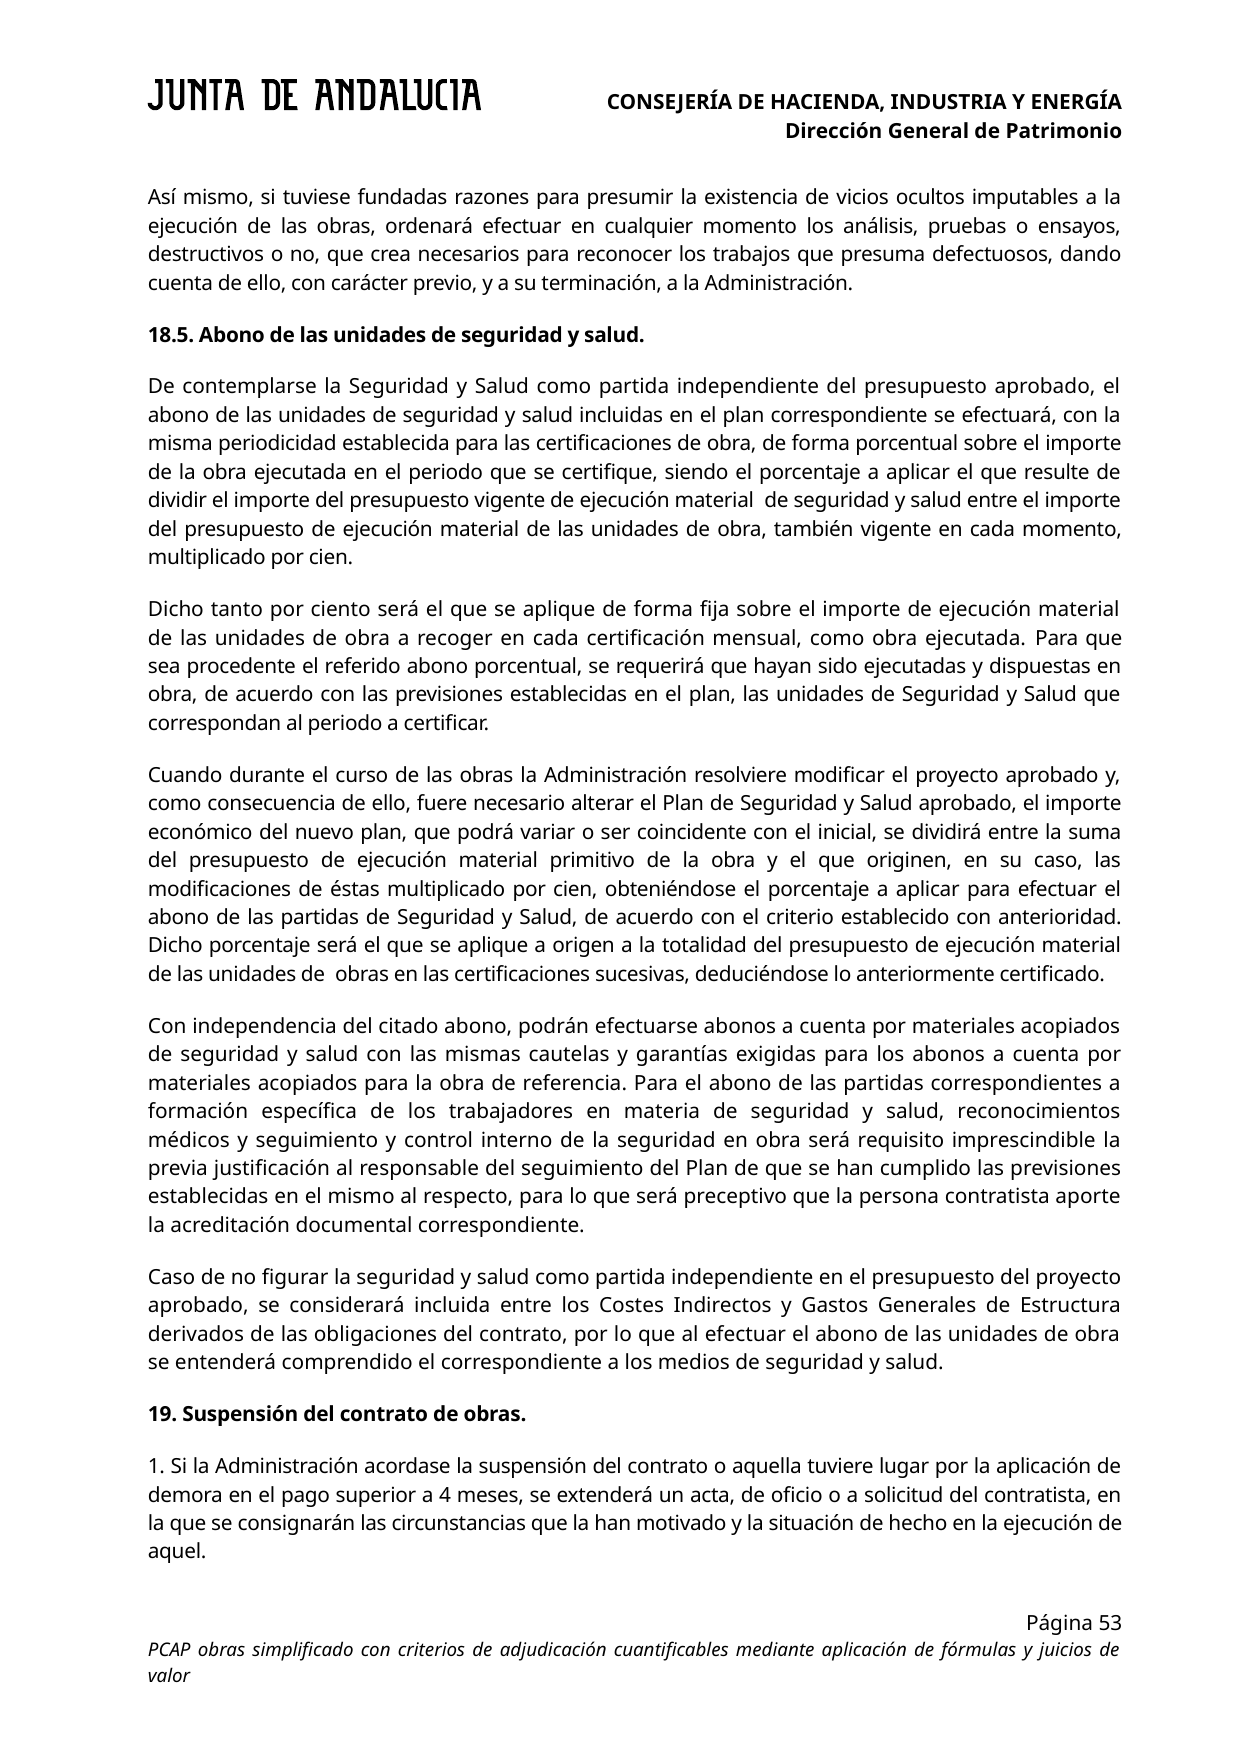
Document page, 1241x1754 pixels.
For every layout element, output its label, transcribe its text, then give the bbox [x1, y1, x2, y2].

text 19. Suspensión del contrato de obras. [148, 1399, 1122, 1428]
text 1. Si la Administración acordase la suspensión del contrato o aquella tuviere lugar por la aplicación de demora en el pago superior a 4 meses, se extenderá un acta, de oficio o a solicitud del contratista, en la que se consignarán las circunstancias que la han motivado y la situación de hecho en la ejecución de aquel. [148, 1451, 1122, 1565]
text Con independencia del citado abono, podrán efectuarse abonos a cuenta por materiales acopiados de seguridad y salud con las mismas cautelas y garantías exigidas para los abonos a cuenta por materiales acopiados para la obra de referencia. Para el abono de las partidas correspondientes a formación específica de los trabajadores en materia de seguridad y salud, reconocimientos médicos y seguimiento y control interno de la seguridad en obra será requisito imprescindible la previa justificación al responsable del seguimiento del Plan de que se han cumplido las previsiones establecidas en el mismo al respecto, para lo que será preceptivo que la persona contratista aporte la acreditación documental correspondiente. [148, 1011, 1122, 1238]
text 18.5. Abono de las unidades de seguridad y salud. [148, 320, 1122, 348]
text Así mismo, si tuviese fundadas razones para presumir la existencia de vicios ocultos imputables a la ejecución de las obras, ordenará efectuar en cualquier momento los análisis, pruebas o ensayos, destructivos o no, que crea necesarios para reconocer los trabajos que presuma defectuosos, dando cuenta de ello, con carácter previo, y a su terminación, a la Administración. [148, 182, 1122, 296]
text Caso de no figurar la seguridad y salud como partida independiente en el presupuesto del proyecto aprobado, se considerará incluida entre los Costes Indirectos y Gastos Generales de Estructura derivados de las obligaciones del contrato, por lo que al efectuar el abono de las unidades de obra se entenderá comprendido el correspondiente a los medios de seguridad y salud. [148, 1262, 1122, 1376]
text De contemplarse la Seguridad y Salud como partida independiente del presupuesto aprobado, el abono de las unidades de seguridad y salud incluidas en el plan correspondiente se efectuará, con la misma periodicidad establecida para las certificaciones de obra, de forma porcentual sobre el importe de la obra ejecutada en el periodo que se certifique, siendo el porcentaje a aplicar el que resulte de dividir el importe del presupuesto vigente de ejecución material de seguridad y salud entre el importe del presupuesto de ejecución material de las unidades de obra, también vigente en cada momento, multiplicado por cien. [148, 372, 1122, 571]
text Cuando durante el curso de las obras la Administración resolviere modificar el proyecto aprobado y, como consecuencia de ello, fuere necesario alterar el Plan de Seguridad y Salud aprobado, el importe económico del nuevo plan, que podrá variar o ser coincidente con el inicial, se dividirá entre la suma del presupuesto de ejecución material primitivo de la obra y el que originen, en su caso, las modificaciones de éstas multiplicado por cien, obteniéndose el porcentaje a aplicar para efectuar el abono de las partidas de Seguridad y Salud, de acuerdo con el criterio establecido con anterioridad. Dicho porcentaje será el que se aplique a origen a la totalidad del presupuesto de ejecución material de las unidades de obras en las certificaciones sucesivas, deduciéndose lo anteriormente certificado. [148, 760, 1122, 987]
text Dicho tanto por ciento será el que se aplique de forma fija sobre el importe de ejecución material de las unidades de obra a recoger en cada certificación mensual, como obra ejecutada. Para que sea procedente el referido abono porcentual, se requerirá que hayan sido ejecutadas y dispuestas en obra, de acuerdo con las previsiones establecidas en el plan, las unidades de Seguridad y Salud que correspondan al periodo a certificar. [148, 594, 1122, 736]
